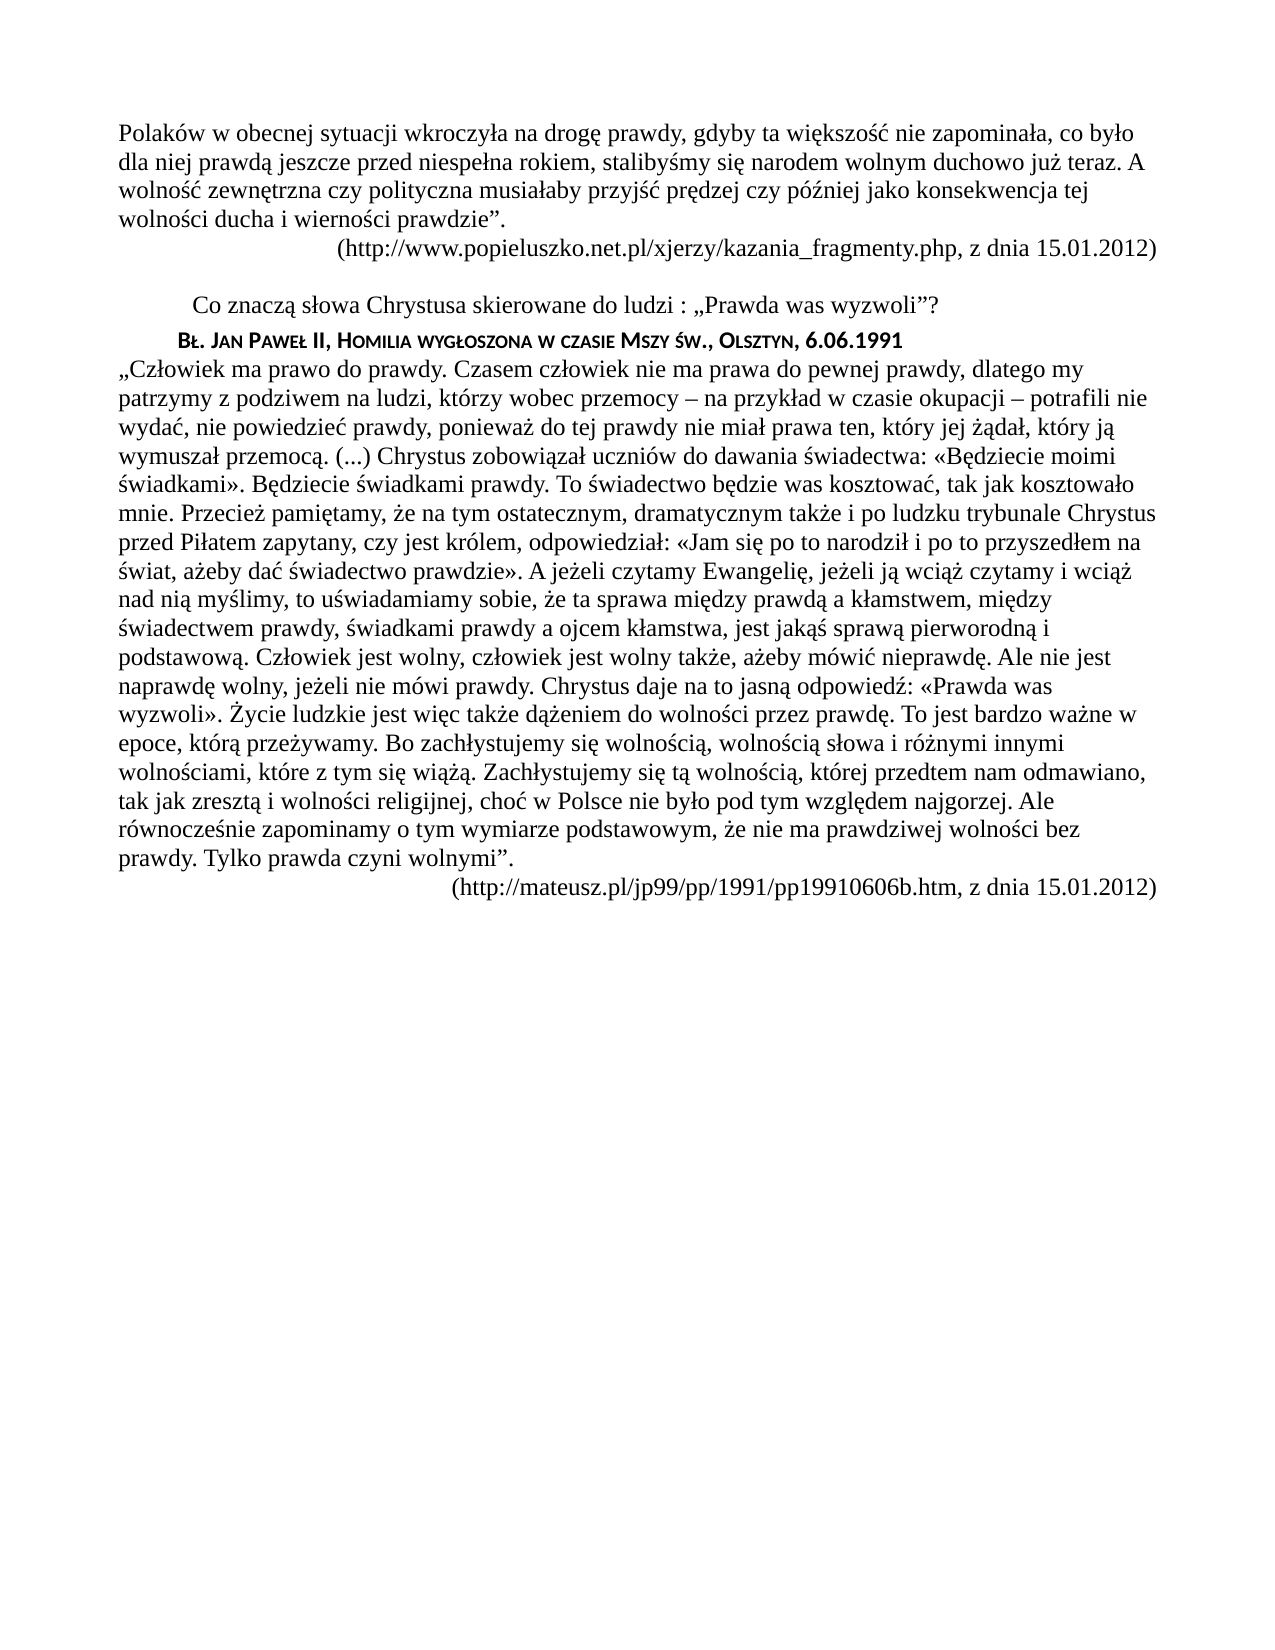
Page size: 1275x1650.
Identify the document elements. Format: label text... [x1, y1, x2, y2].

text „Człowiek ma prawo do prawdy. Czasem człowiek nie ma prawa do pewnej prawdy, dlatego my patrzymy z podziwem na ludzi, którzy wobec przemocy – na przykład w czasie okupacji – potrafili nie wydać, nie powiedzieć prawdy, ponieważ do tej prawdy nie miał prawa ten, który jej żądał, który ją wymuszał przemocą. (...) Chrystus zobowiązał uczniów do dawania świadectwa: «Będziecie moimi świadkami». Będziecie świadkami prawdy. To świadectwo będzie was kosztować, tak jak kosztowało mnie. Przecież pamiętamy, że na tym ostatecznym, dramatycznym także i po ludzku trybunale Chrystus przed Piłatem zapytany, czy jest królem, odpowiedział: «Jam się po to narodził i po to przyszedłem na świat, ażeby dać świadectwo prawdzie». A jeżeli czytamy Ewangelię, jeżeli ją wciąż czytamy i wciąż nad nią myślimy, to uświadamiamy sobie, że ta sprawa między prawdą a kłamstwem, między świadectwem prawdy, świadkami prawdy a ojcem kłamstwa, jest jakąś sprawą pierworodną i podstawową. Człowiek jest wolny, człowiek jest wolny także, ażeby mówić nieprawdę. Ale nie jest naprawdę wolny, jeżeli nie mówi prawdy. Chrystus daje na to jasną odpowiedź: «Prawda was wyzwoli». Życie ludzkie jest więc także dążeniem do wolności przez prawdę. To jest bardzo ważne w epoce, którą przeżywamy. Bo zachłystujemy się wolnością, wolnością słowa i różnymi innymi wolnościami, które z tym się wiążą. Zachłystujemy się tą wolnością, której przedtem nam odmawiano, tak jak zresztą i wolności religijnej, choć w Polsce nie było pod tym względem najgorzej. Ale równocześnie zapominamy o tym wymiarze podstawowym, że nie ma prawdziwej wolności bez prawdy. Tylko prawda czyni wolnymi”. [118, 354, 1157, 872]
text Polaków w obecnej sytuacji wkroczyła na drogę prawdy, gdyby ta większość nie zapominała, co było dla niej prawdą jeszcze przed niespełna rokiem, stalibyśmy się narodem wolnym duchowo już teraz. A wolność zewnętrzna czy polityczna musiałaby przyjść prędzej czy później jako konsekwencja tej wolności ducha i wierności prawdzie”. [118, 118, 1157, 233]
text Bł. Jan Paweł II, Homilia wygłoszona w czasie Mszy św., Olsztyn, 6.06.1991 [177, 325, 1157, 354]
text (http://mateusz.pl/jp99/pp/1991/pp19910606b.htm, z dnia 15.01.2012) [118, 872, 1157, 901]
text Co znaczą słowa Chrystusa skierowane do ludzi : „Prawda was wyzwoli”? [118, 291, 1157, 319]
text (http://www.popieluszko.net.pl/xjerzy/kazania_fragmenty.php, z dnia 15.01.2012) [118, 233, 1157, 262]
